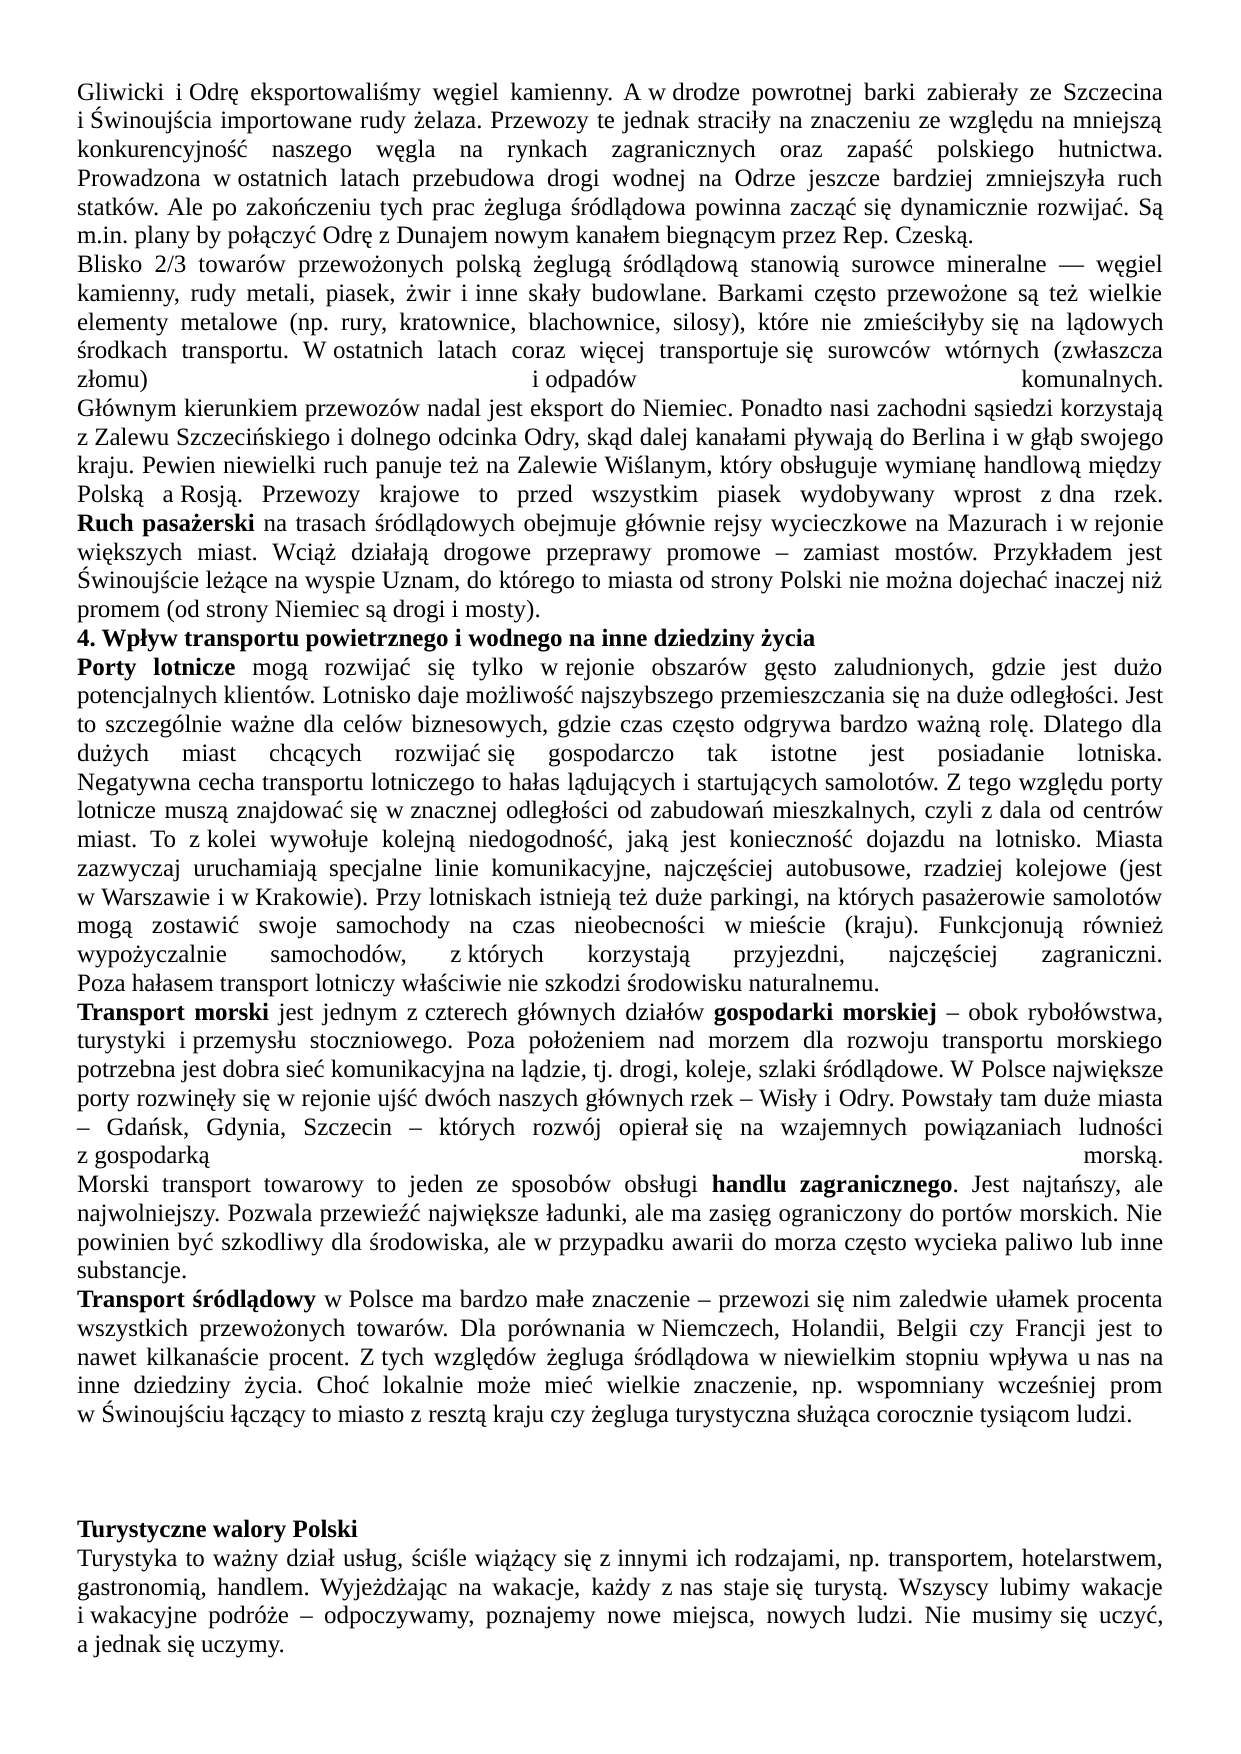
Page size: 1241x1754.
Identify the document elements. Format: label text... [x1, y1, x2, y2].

text Porty lotnicze mogą rozwijać się tylko w rejonie obszarów gęsto zaludnionych, gdzie jest dużo potencjalnych klientów. Lotnisko daje możliwość najszybszego przemieszczania się na duże odległości. Jest to szczególnie ważne dla celów biznesowych, gdzie czas często odgrywa bardzo ważną rolę. Dlatego dla dużych miast chcących rozwijać się gospodarczo tak istotne jest posiadanie lotniska. Negatywna cecha transportu lotniczego to hałas lądujących i startujących samolotów. Z tego względu porty lotnicze muszą znajdować się w znacznej odległości od zabudowań mieszkalnych, czyli z dala od centrów miast. To z kolei wywołuje kolejną niedogodność, jaką jest konieczność dojazdu na lotnisko. Miasta zazwyczaj uruchamiają specjalne linie komunikacyjne, najczęściej autobusowe, rzadziej kolejowe (jest w Warszawie i w Krakowie). Przy lotniskach istnieją też duże parkingi, na których pasażerowie samolotów mogą zostawić swoje samochody na czas nieobecności w mieście (kraju). Funkcjonują również wypożyczalnie samochodów, z których korzystają przyjezdni, najczęściej zagraniczni. Poza hałasem transport lotniczy właściwie nie szkodzi środowisku naturalnemu. [77, 652, 1163, 997]
text Blisko 2/3 towarów przewożonych polską żeglugą śródlądową stanowią surowce mineralne — węgiel kamienny, rudy metali, piasek, żwir i inne skały budowlane. Barkami często przewożone są też wielkie elementy metalowe (np. rury, kratownice, blachownice, silosy), które nie zmieściłyby się na lądowych środkach transportu. W ostatnich latach coraz więcej transportuje się surowców wtórnych (zwłaszcza złomu) i odpadów komunalnych. Głównym kierunkiem przewozów nadal jest eksport do Niemiec. Ponadto nasi zachodni sąsiedzi korzystają z Zalewu Szczecińskiego i dolnego odcinka Odry, skąd dalej kanałami pływają do Berlina i w głąb swojego kraju. Pewien niewielki ruch panuje też na Zalewie Wiślanym, który obsługuje wymianę handlową między Polską a Rosją. Przewozy krajowe to przed wszystkim piasek wydobywany wprost z dna rzek. Ruch pasażerski na trasach śródlądowych obejmuje głównie rejsy wycieczkowe na Mazurach i w rejonie większych miast. Wciąż działają drogowe przeprawy promowe – zamiast mostów. Przykładem jest Świnoujście leżące na wyspie Uznam, do którego to miasta od strony Polski nie można dojechać inaczej niż promem (od strony Niemiec są drogi i mosty). [77, 249, 1163, 623]
text Transport morski jest jednym z czterech głównych działów gospodarki morskiej – obok rybołówstwa, turystyki i przemysłu stoczniowego. Poza położeniem nad morzem dla rozwoju transportu morskiego potrzebna jest dobra sieć komunikacyjna na lądzie, tj. drogi, koleje, szlaki śródlądowe. W Polsce największe porty rozwinęły się w rejonie ujść dwóch naszych głównych rzek – Wisły i Odry. Powstały tam duże miasta – Gdańsk, Gdynia, Szczecin – których rozwój opierał się na wzajemnych powiązaniach ludności z gospodarką morską. Morski transport towarowy to jeden ze sposobów obsługi handlu zagranicznego. Jest najtańszy, ale najwolniejszy. Pozwala przewieźć największe ładunki, ale ma zasięg ograniczony do portów morskich. Nie powinien być szkodliwy dla środowiska, ale w przypadku awarii do morza często wycieka paliwo lub inne substancje. Transport śródlądowy w Polsce ma bardzo małe znaczenie – przewozi się nim zaledwie ułamek procenta wszystkich przewożonych towarów. Dla porównania w Niemczech, Holandii, Belgii czy Francji jest to nawet kilkanaście procent. Z tych względów żegluga śródlądowa w niewielkim stopniu wpływa u nas na inne dziedziny życia. Choć lokalnie może mieć wielkie znaczenie, np. wspomniany wcześniej prom w Świnoujściu łączący to miasto z resztą kraju czy żegluga turystyczna służąca corocznie tysiącom ludzi. [77, 997, 1163, 1428]
subtitle 4. Wpływ transportu powietrznego i wodnego na inne dziedziny życia [77, 623, 1163, 652]
text Turystyka to ważny dział usług, ściśle wiążący się z innymi ich rodzajami, np. transportem, hotelarstwem, gastronomią, handlem. Wyjeżdżając na wakacje, każdy z nas staje się turystą. Wszyscy lubimy wakacje i wakacyjne podróże – odpoczywamy, poznajemy nowe miejsca, nowych ludzi. Nie musimy się uczyć, a jednak się uczymy. [77, 1543, 1163, 1658]
text Gliwicki i Odrę eksportowaliśmy węgiel kamienny. A w drodze powrotnej barki zabierały ze Szczecina i Świnoujścia importowane rudy żelaza. Przewozy te jednak straciły na znaczeniu ze względu na mniejszą konkurencyjność naszego węgla na rynkach zagranicznych oraz zapaść polskiego hutnictwa. Prowadzona w ostatnich latach przebudowa drogi wodnej na Odrze jeszcze bardziej zmniejszyła ruch statków. Ale po zakończeniu tych prac żegluga śródlądowa powinna zacząć się dynamicznie rozwijać. Są m.in. plany by połączyć Odrę z Dunajem nowym kanałem biegnącym przez Rep. Czeską. [77, 77, 1163, 249]
subtitle Turystyczne walory Polski [77, 1514, 1163, 1543]
